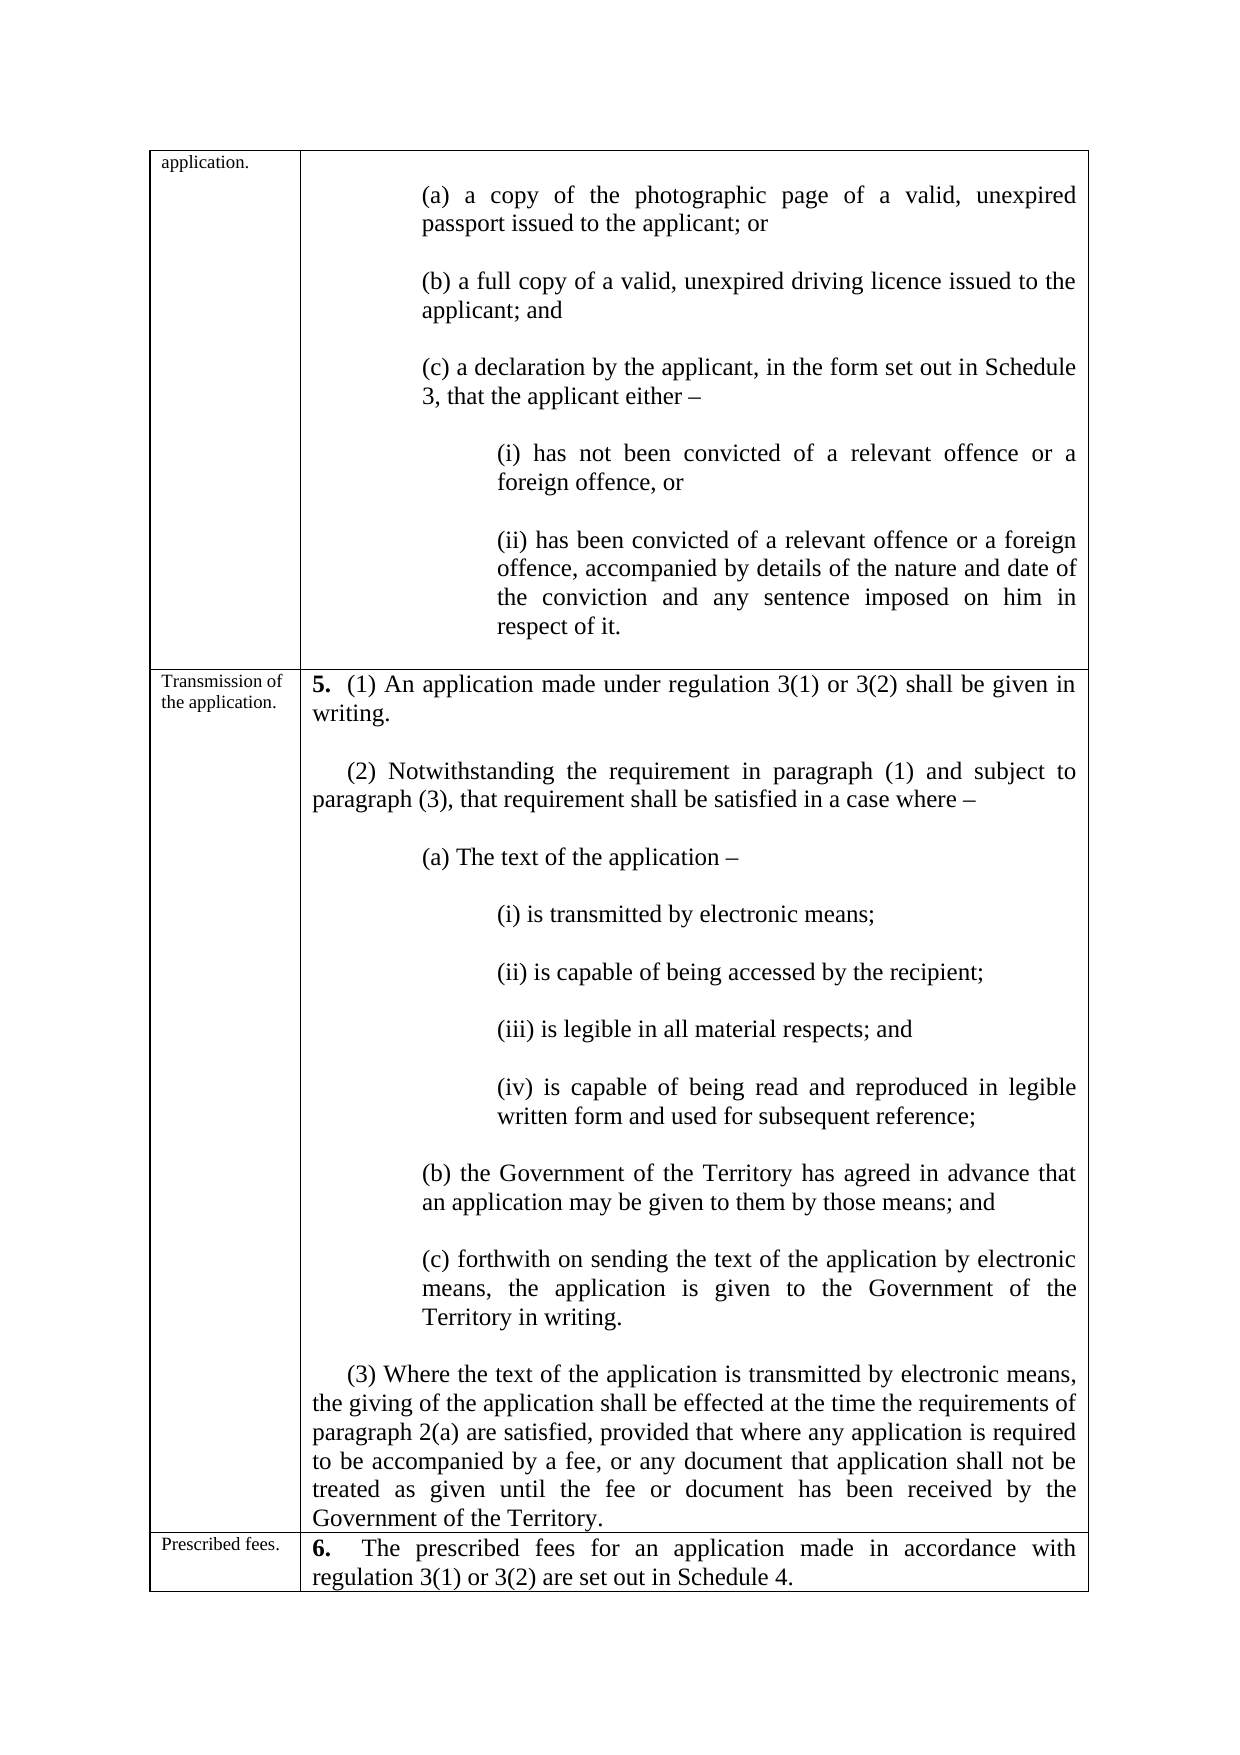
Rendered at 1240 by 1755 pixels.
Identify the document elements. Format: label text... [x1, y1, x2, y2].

table_cell 5. (1) An application made under regulation 3(1) or 3(2) shall be given in writing. (2) Notwithstanding the requirement in paragraph (1) and subject to paragraph (3), that requirement shall be satisfied in a case where – (a) The text of the application – (i) is transmitted by electronic means; (ii) is capable of being accessed by the recipient; (iii) is legible in all material respects; and (iv) is capable of being read and reproduced in legible written form and used for subsequent reference; (b) the Government of the Territory has agreed in advance that an application may be given to them by those means; and (c) forthwith on sending the text of the application by electronic means, the application is given to the Government of the Territory in writing. (3) Where the text of the application is transmitted by electronic means, the giving of the application shall be effected at the time the requirements of paragraph 2(a) are satisfied, provided that where any application is required to be accompanied by a fee, or any document that application shall not be treated as given until the fee or document has been received by the Government of the Territory. [301, 670, 1088, 1532]
table_cell Transmission of the application. [151, 670, 300, 1532]
table_cell application. [151, 151, 300, 668]
table_cell 6. The prescribed fees for an application made in accordance with regulation 3(1) or 3(2) are set out in Schedule 4. [301, 1533, 1088, 1591]
table_cell Prescribed fees. [151, 1533, 300, 1591]
table_cell (a) a copy of the photographic page of a valid, unexpired passport issued to the applicant; or (b) a full copy of a valid, unexpired driving licence issued to the applicant; and (c) a declaration by the applicant, in the form set out in Schedule 3, that the applicant either – (i) has not been convicted of a relevant offence or a foreign offence, or (ii) has been convicted of a relevant offence or a foreign offence, accompanied by details of the nature and date of the conviction and any sentence imposed on him in respect of it. [301, 151, 1088, 668]
